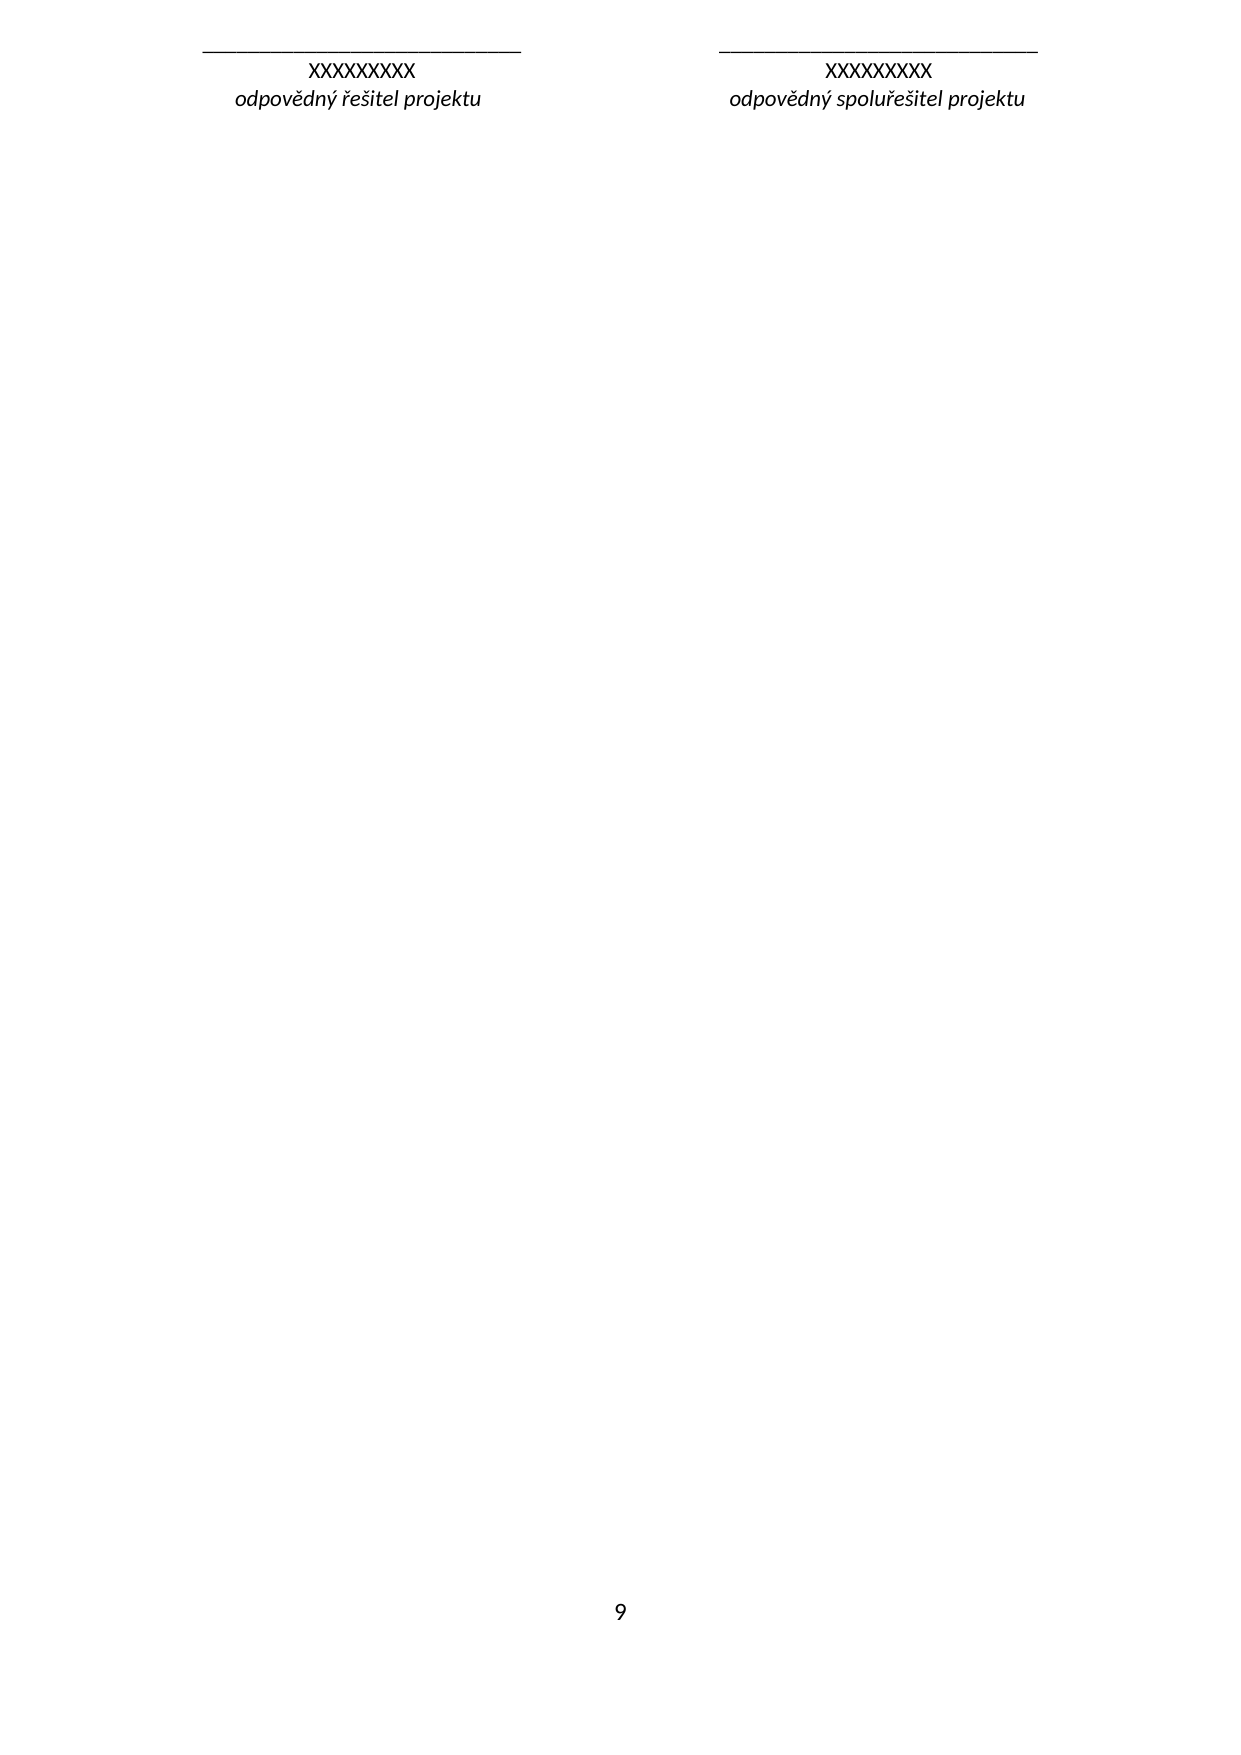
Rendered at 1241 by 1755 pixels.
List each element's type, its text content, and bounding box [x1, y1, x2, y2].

table_header ____________________________ XXXXXXXXX odpovědný řešitel projektu [104, 0, 620, 112]
table_header ____________________________ XXXXXXXXX odpovědný spoluřešitel projektu [620, 0, 1137, 112]
